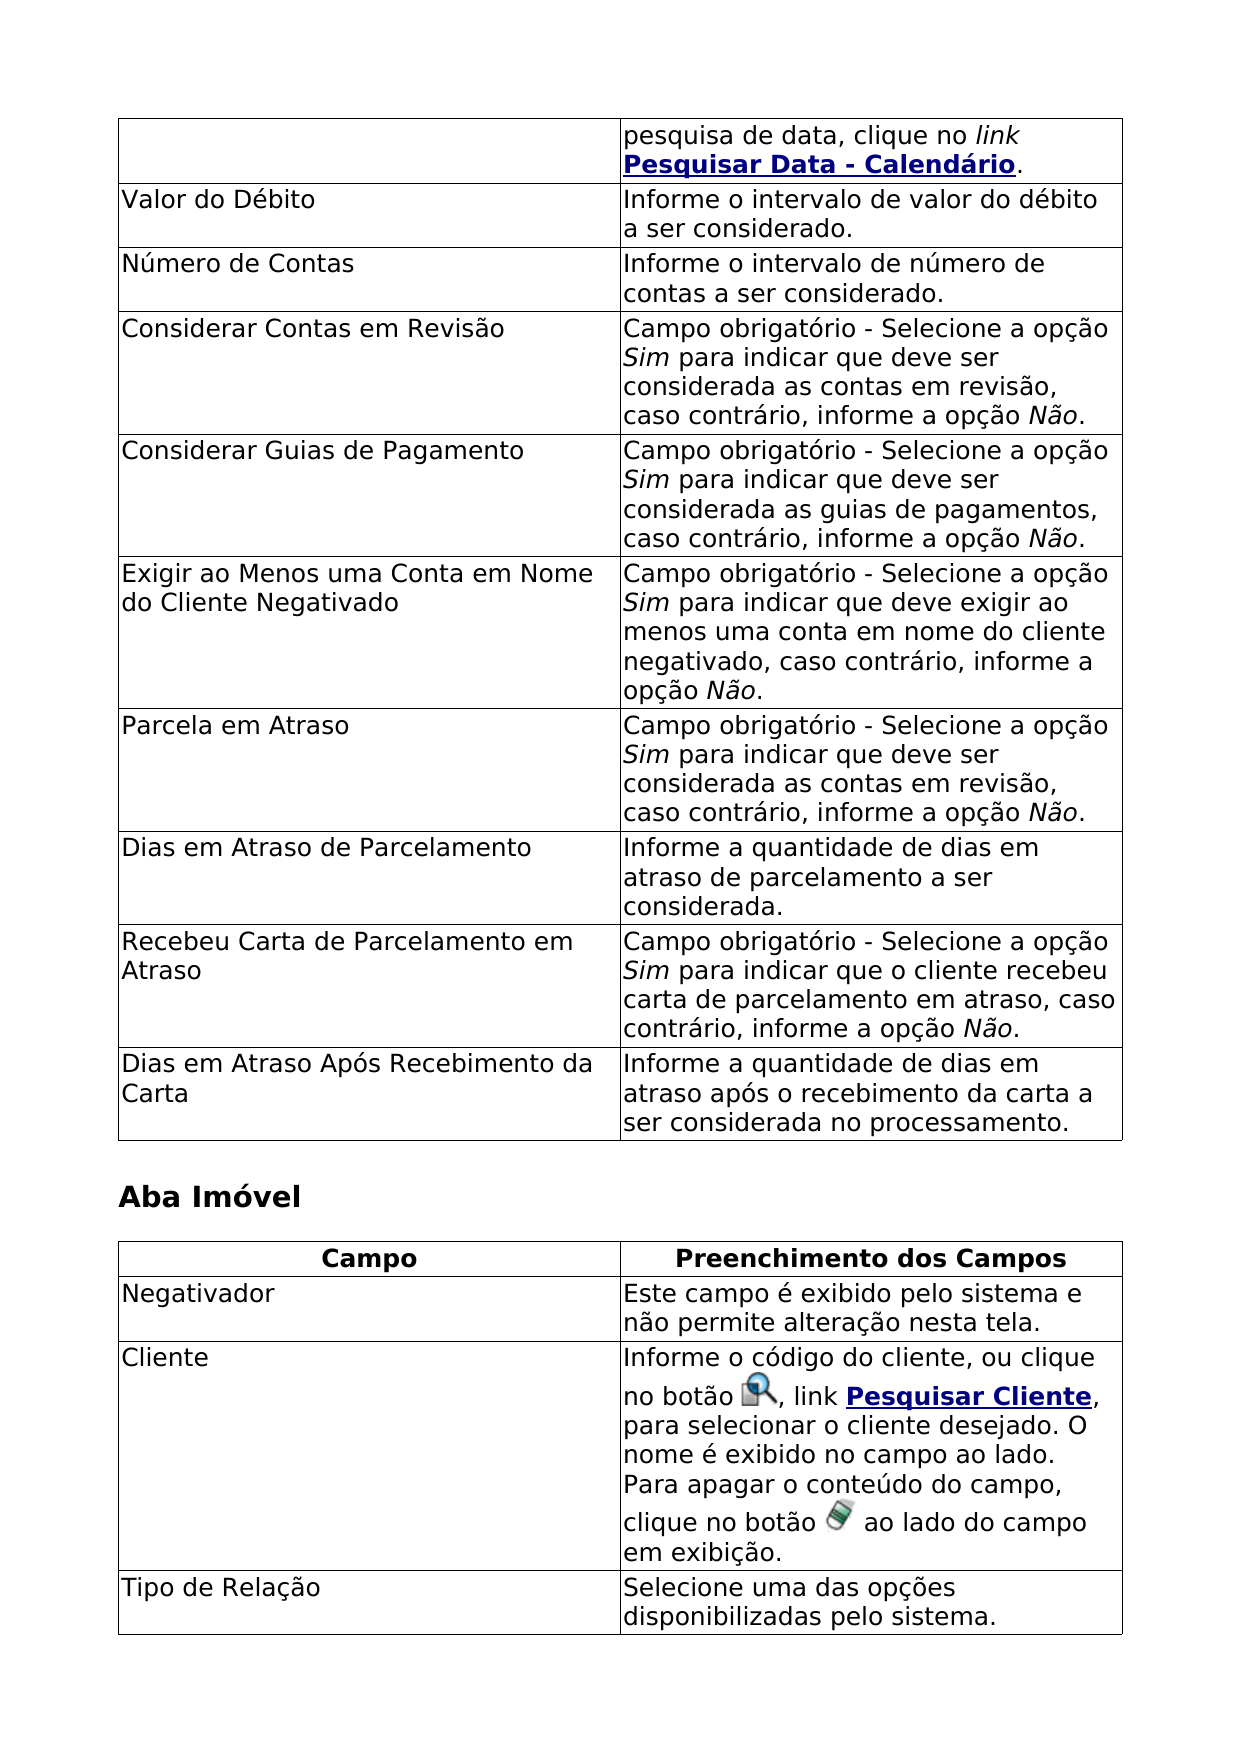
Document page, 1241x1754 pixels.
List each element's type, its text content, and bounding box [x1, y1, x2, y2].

table_cell Campo obrigatório - Selecione a opção Sim para indicar que deve ser considerada as contas em revisão, caso contrário, informe a opção Não. [621, 312, 1122, 433]
table_cell Informe o intervalo de número de contas a ser considerado. [621, 248, 1122, 311]
table_cell Campo obrigatório - Selecione a opção Sim para indicar que deve exigir ao menos uma conta em nome do cliente negativado, caso contrário, informe a opção Não. [621, 557, 1122, 708]
table_cell Negativador [119, 1277, 620, 1341]
table_cell Este campo é exibido pelo sistema e não permite alteração nesta tela. [621, 1277, 1122, 1341]
table_cell Tipo de Relação [119, 1571, 620, 1634]
table_cell Cliente [119, 1342, 620, 1570]
table_cell Parcela em Atraso [119, 709, 620, 831]
table_cell Valor do Débito [119, 184, 620, 247]
table_cell Número de Contas [119, 248, 620, 311]
table_cell Considerar Contas em Revisão [119, 312, 620, 433]
table_cell Dias em Atraso Após Recebimento da Carta [119, 1048, 620, 1140]
table_cell Informe a quantidade de dias em atraso de parcelamento a ser considerada. [621, 832, 1122, 924]
table_cell Recebeu Carta de Parcelamento em Atraso [119, 925, 620, 1047]
table_cell Campo obrigatório - Selecione a opção Sim para indicar que deve ser considerada as guias de pagamentos, caso contrário, informe a opção Não. [621, 435, 1122, 556]
subtitle Aba Imóvel [118, 1180, 1122, 1214]
table_header Campo [119, 1242, 620, 1276]
table_header Preenchimento dos Campos [621, 1242, 1122, 1276]
table_cell Selecione uma das opções disponibilizadas pelo sistema. [621, 1571, 1122, 1634]
table_cell Informe a quantidade de dias em atraso após o recebimento da carta a ser considerada no processamento. [621, 1048, 1122, 1140]
picture [741, 1372, 778, 1406]
table_cell Considerar Guias de Pagamento [119, 435, 620, 556]
table_cell Dias em Atraso de Parcelamento [119, 832, 620, 924]
table_cell Informe o código do cliente, ou clique no botão , link Pesquisar Cliente, para selecionar o cliente desejado. O nome é exibido no campo ao lado. Para apagar o conteúdo do campo, clique no botão ao lado do campo em exibição. [621, 1342, 1122, 1570]
table_cell [119, 119, 620, 182]
table_cell Informe o intervalo de valor do débito a ser considerado. [621, 184, 1122, 247]
table_cell pesquisa de data, clique no link Pesquisar Data - Calendário. [621, 119, 1122, 182]
table_cell Campo obrigatório - Selecione a opção Sim para indicar que o cliente recebeu carta de parcelamento em atraso, caso contrário, informe a opção Não. [621, 925, 1122, 1047]
picture [824, 1498, 856, 1532]
table_cell Exigir ao Menos uma Conta em Nome do Cliente Negativado [119, 557, 620, 708]
table_cell Campo obrigatório - Selecione a opção Sim para indicar que deve ser considerada as contas em revisão, caso contrário, informe a opção Não. [621, 709, 1122, 831]
